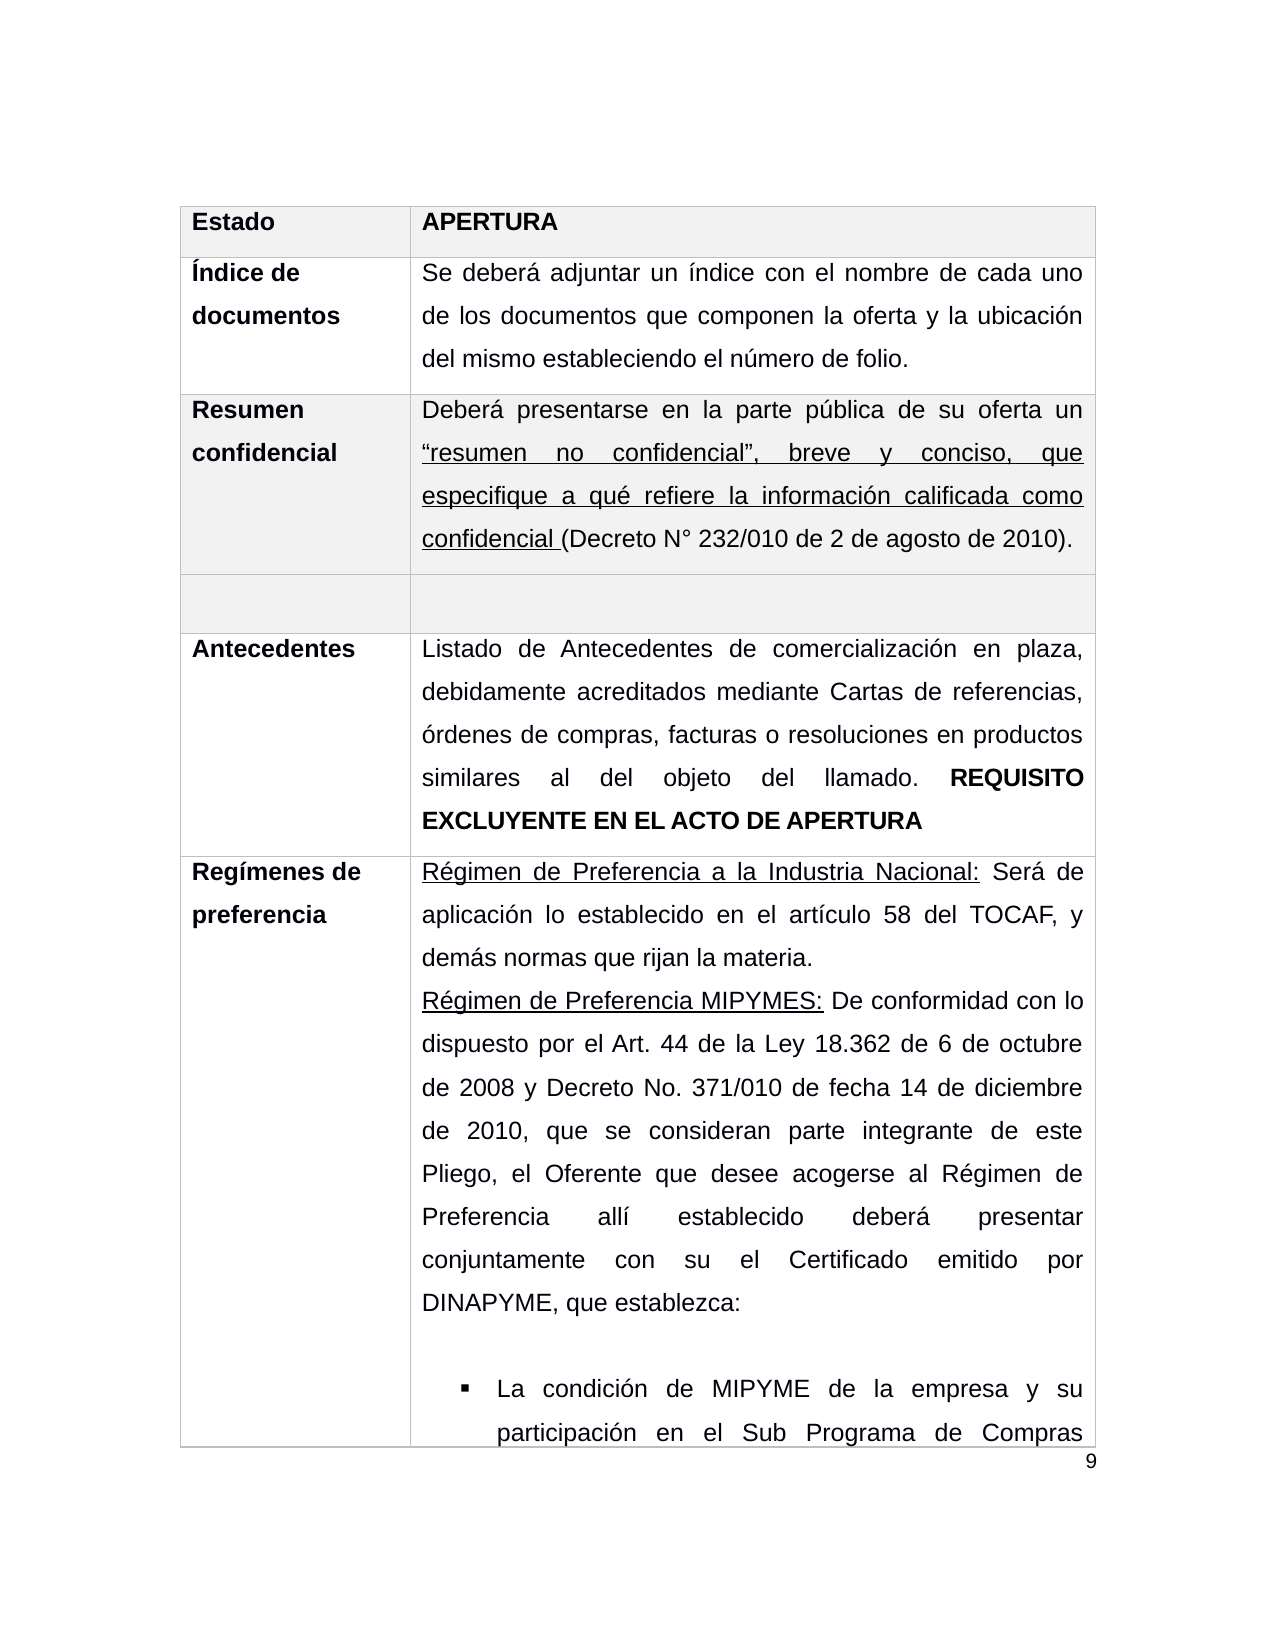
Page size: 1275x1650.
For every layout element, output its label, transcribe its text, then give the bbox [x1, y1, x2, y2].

table_cell Resumen confidencial [181, 395, 410, 574]
table_cell Deberá presentarse en la parte pública de su oferta un “resumen no confidencial”, breve y conciso, que especifique a qué refiere la información calificada como confidencial (Decreto N° 232/010 de 2 de agosto de 2010). [411, 395, 1095, 574]
table_cell APERTURA [411, 207, 1095, 257]
table_cell Índice de documentos [181, 258, 410, 394]
table_cell [181, 575, 410, 633]
table_cell Regímenes de preferencia [181, 857, 410, 1446]
table_cell Se deberá adjuntar un índice con el nombre de cada uno de los documentos que componen la oferta y la ubicación del mismo estableciendo el número de folio. [411, 258, 1095, 394]
table_cell [411, 575, 1095, 633]
table_cell Antecedentes [181, 634, 410, 856]
table_cell Estado [181, 207, 410, 257]
table_cell Régimen de Preferencia a la Industria Nacional: Será de aplicación lo establecido en el artículo 58 del TOCAF, y demás normas que rijan la materia. Régimen de Preferencia MIPYMES: De conformidad con lo dispuesto por el Art. 44 de la Ley 18.362 de 6 de octubre de 2008 y Decreto No. 371/010 de fecha 14 de diciembre de 2010, que se consideran parte integrante de este Pliego, el Oferente que desee acogerse al Régimen de Preferencia allí establecido deberá presentar conjuntamente con su el Certificado emitido por DINAPYME, que establezca: La condición de MIPYME de la empresa y su participación en el Sub Programa de Compras [411, 857, 1095, 1446]
table_cell Listado de Antecedentes de comercialización en plaza, debidamente acreditados mediante Cartas de referencias, órdenes de compras, facturas o resoluciones en productos similares al del objeto del llamado. REQUISITO EXCLUYENTE EN EL ACTO DE APERTURA [411, 634, 1095, 856]
